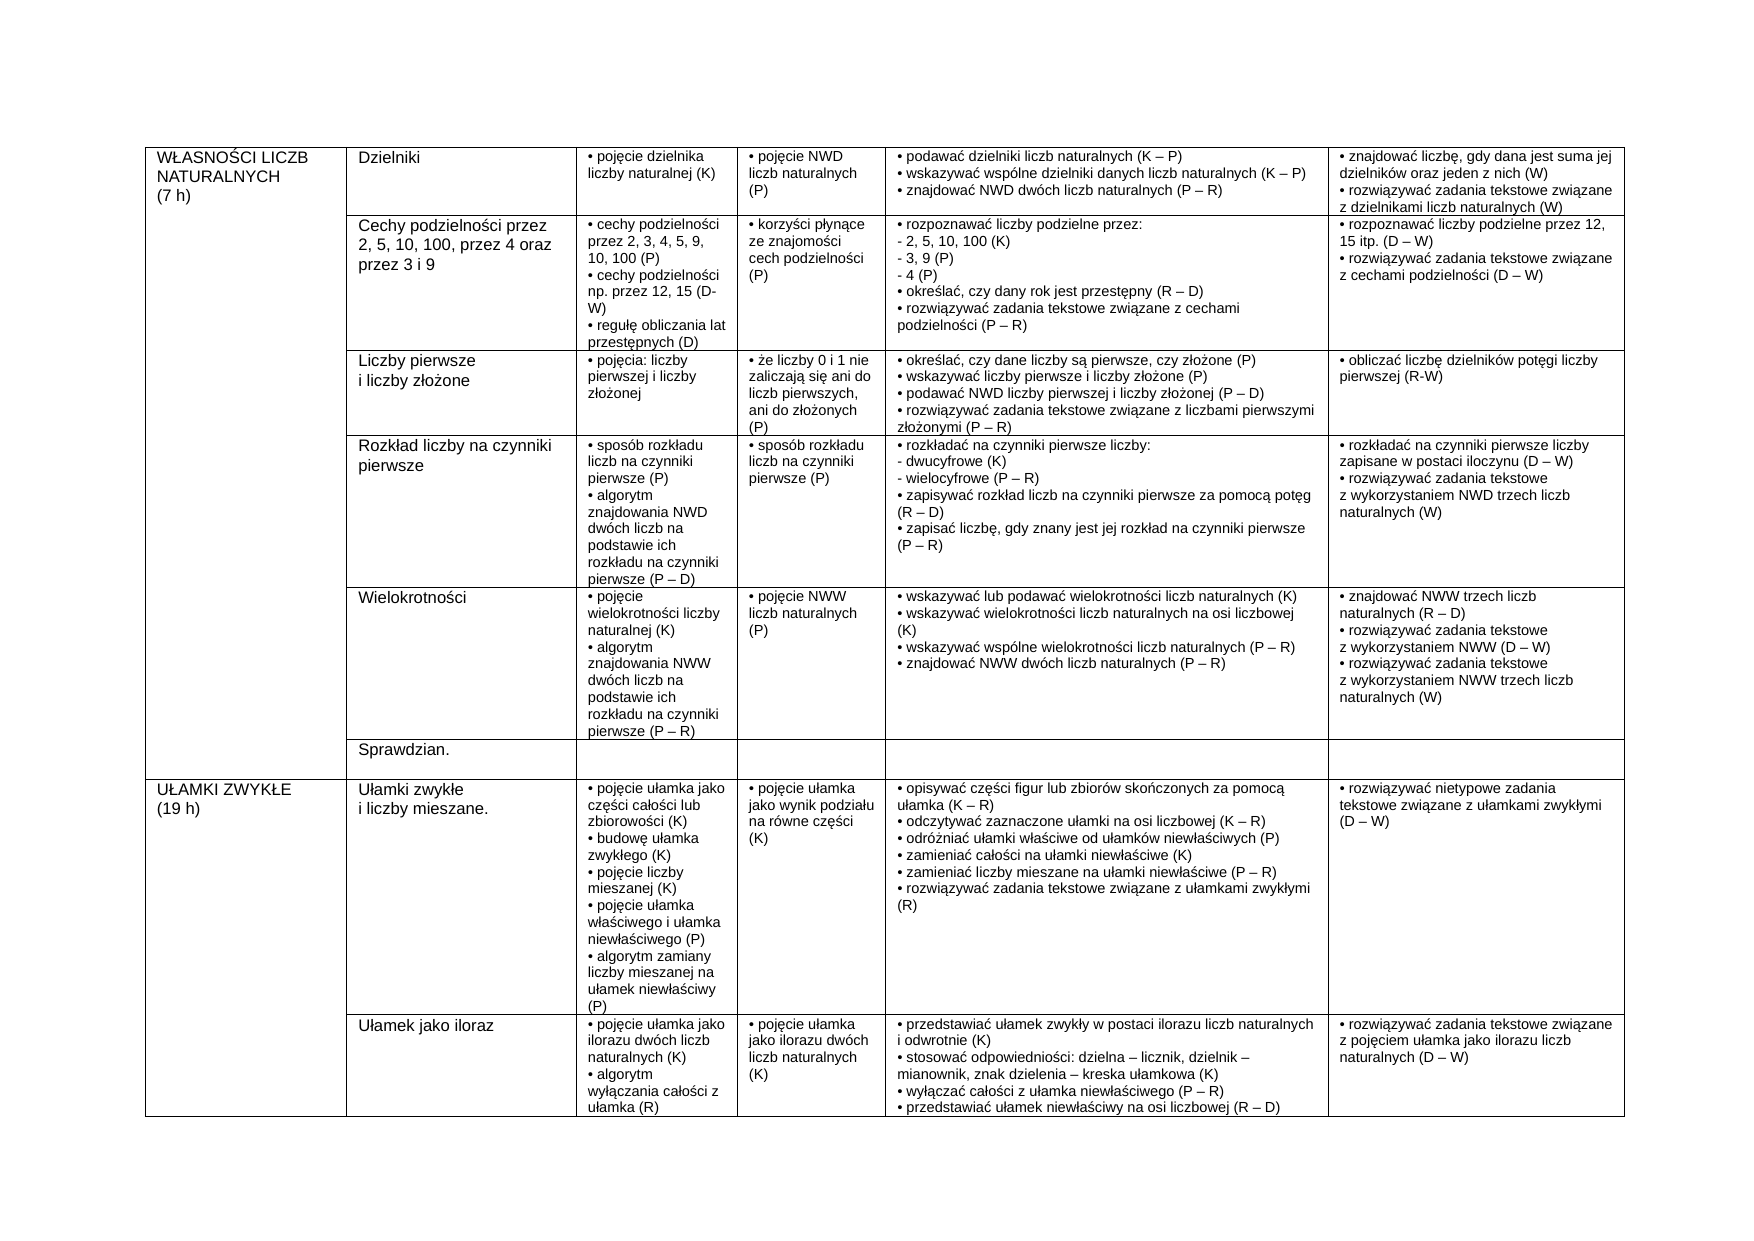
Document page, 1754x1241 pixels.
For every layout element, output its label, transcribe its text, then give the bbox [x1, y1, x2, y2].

table_cell • że liczby 0 i 1 nie zaliczają się ani do liczb pierwszych, ani do złożonych (P) [738, 351, 885, 435]
table_cell • znajdować NWW trzech liczb naturalnych (R – D) • rozwiązywać zadania tekstowe z wykorzystaniem NWW (D – W) • rozwiązywać zadania tekstowe z wykorzystaniem NWW trzech liczb naturalnych (W) [1329, 588, 1624, 739]
table_cell Ułamki zwykłe i liczby mieszane. [347, 780, 576, 1014]
table_cell • sposób rozkładu liczb na czynniki pierwsze (P) [738, 436, 885, 587]
table_cell • obliczać liczbę dzielników potęgi liczby pierwszej (R-W) [1329, 351, 1624, 435]
table_cell [577, 740, 737, 778]
table_cell Sprawdzian. [347, 740, 576, 778]
table_header • podawać dzielniki liczb naturalnych (K – P) • wskazywać wspólne dzielniki danych liczb naturalnych (K – P) • znajdować NWD dwóch liczb naturalnych (P – R) [886, 148, 1328, 215]
table_cell • pojęcie ułamka jako części całości lub zbiorowości (K) • budowę ułamka zwykłego (K) • pojęcie liczby mieszanej (K) • pojęcie ułamka właściwego i ułamka niewłaściwego (P) • algorytm zamiany liczby mieszanej na ułamek niewłaściwy (P) [577, 780, 737, 1014]
table_cell • rozwiązywać zadania tekstowe związane z pojęciem ułamka jako ilorazu liczb naturalnych (D – W) [1329, 1015, 1624, 1116]
table_cell • rozwiązywać nietypowe zadania tekstowe związane z ułamkami zwykłymi (D – W) [1329, 780, 1624, 1014]
table_header • znajdować liczbę, gdy dana jest suma jej dzielników oraz jeden z nich (W) • rozwiązywać zadania tekstowe związane z dzielnikami liczb naturalnych (W) [1329, 148, 1624, 215]
table_cell Rozkład liczby na czynniki pierwsze [347, 436, 576, 587]
table_cell • rozkładać na czynniki pierwsze liczby: - dwucyfrowe (K) - wielocyfrowe (P – R) • zapisywać rozkład liczb na czynniki pierwsze za pomocą potęg (R – D) • zapisać liczbę, gdy znany jest jej rozkład na czynniki pierwsze (P – R) [886, 436, 1328, 587]
table_cell Cechy podzielności przez 2, 5, 10, 100, przez 4 oraz przez 3 i 9 [347, 216, 576, 350]
table_cell Wielokrotności [347, 588, 576, 739]
table_cell • pojęcie wielokrotności liczby naturalnej (K) • algorytm znajdowania NWW dwóch liczb na podstawie ich rozkładu na czynniki pierwsze (P – R) [577, 588, 737, 739]
table_cell • korzyści płynące ze znajomości cech podzielności (P) [738, 216, 885, 350]
table_cell • sposób rozkładu liczb na czynniki pierwsze (P) • algorytm znajdowania NWD dwóch liczb na podstawie ich rozkładu na czynniki pierwsze (P – D) [577, 436, 737, 587]
table_cell Ułamek jako iloraz [347, 1015, 576, 1116]
table_cell • rozpoznawać liczby podzielne przez 12, 15 itp. (D – W) • rozwiązywać zadania tekstowe związane z cechami podzielności (D – W) [1329, 216, 1624, 350]
table_header Dzielniki [347, 148, 576, 215]
table_header • pojęcie dzielnika liczby naturalnej (K) [577, 148, 737, 215]
table_cell [1329, 740, 1624, 778]
table_cell • pojęcie ułamka jako ilorazu dwóch liczb naturalnych (K) [738, 1015, 885, 1116]
table_cell • pojęcie ułamka jako wynik podziału na równe części (K) [738, 780, 885, 1014]
table_cell • rozkładać na czynniki pierwsze liczby zapisane w postaci iloczynu (D – W) • rozwiązywać zadania tekstowe z wykorzystaniem NWD trzech liczb naturalnych (W) [1329, 436, 1624, 587]
table_cell • określać, czy dane liczby są pierwsze, czy złożone (P) • wskazywać liczby pierwsze i liczby złożone (P) • podawać NWD liczby pierwszej i liczby złożonej (P – D) • rozwiązywać zadania tekstowe związane z liczbami pierwszymi złożonymi (P – R) [886, 351, 1328, 435]
table_cell [738, 740, 885, 778]
table_header • pojęcie NWD liczb naturalnych (P) [738, 148, 885, 215]
table_cell • opisywać części figur lub zbiorów skończonych za pomocą ułamka (K – R) • odczytywać zaznaczone ułamki na osi liczbowej (K – R) • odróżniać ułamki właściwe od ułamków niewłaściwych (P) • zamieniać całości na ułamki niewłaściwe (K) • zamieniać liczby mieszane na ułamki niewłaściwe (P – R) • rozwiązywać zadania tekstowe związane z ułamkami zwykłymi (R) [886, 780, 1328, 1014]
table_cell • cechy podzielności przez 2, 3, 4, 5, 9, 10, 100 (P) • cechy podzielności np. przez 12, 15 (D-W) • regułę obliczania lat przestępnych (D) [577, 216, 737, 350]
table_header WŁASNOŚCI LICZB NATURALNYCH (7 h) [146, 148, 346, 778]
table_cell UŁAMKI ZWYKŁE (19 h) [146, 780, 346, 1116]
table_cell • wskazywać lub podawać wielokrotności liczb naturalnych (K) • wskazywać wielokrotności liczb naturalnych na osi liczbowej (K) • wskazywać wspólne wielokrotności liczb naturalnych (P – R) • znajdować NWW dwóch liczb naturalnych (P – R) [886, 588, 1328, 739]
table_cell • pojęcia: liczby pierwszej i liczby złożonej [577, 351, 737, 435]
table_cell • rozpoznawać liczby podzielne przez: - 2, 5, 10, 100 (K) - 3, 9 (P) - 4 (P) • określać, czy dany rok jest przestępny (R – D) • rozwiązywać zadania tekstowe związane z cechami podzielności (P – R) [886, 216, 1328, 350]
table_cell Liczby pierwsze i liczby złożone [347, 351, 576, 435]
table_cell • pojęcie NWW liczb naturalnych (P) [738, 588, 885, 739]
table_cell • przedstawiać ułamek zwykły w postaci ilorazu liczb naturalnych i odwrotnie (K) • stosować odpowiedniości: dzielna – licznik, dzielnik – mianownik, znak dzielenia – kreska ułamkowa (K) • wyłączać całości z ułamka niewłaściwego (P – R) • przedstawiać ułamek niewłaściwy na osi liczbowej (R – D) [886, 1015, 1328, 1116]
table_cell • pojęcie ułamka jako ilorazu dwóch liczb naturalnych (K) • algorytm wyłączania całości z ułamka (R) [577, 1015, 737, 1116]
table_cell [886, 740, 1328, 778]
